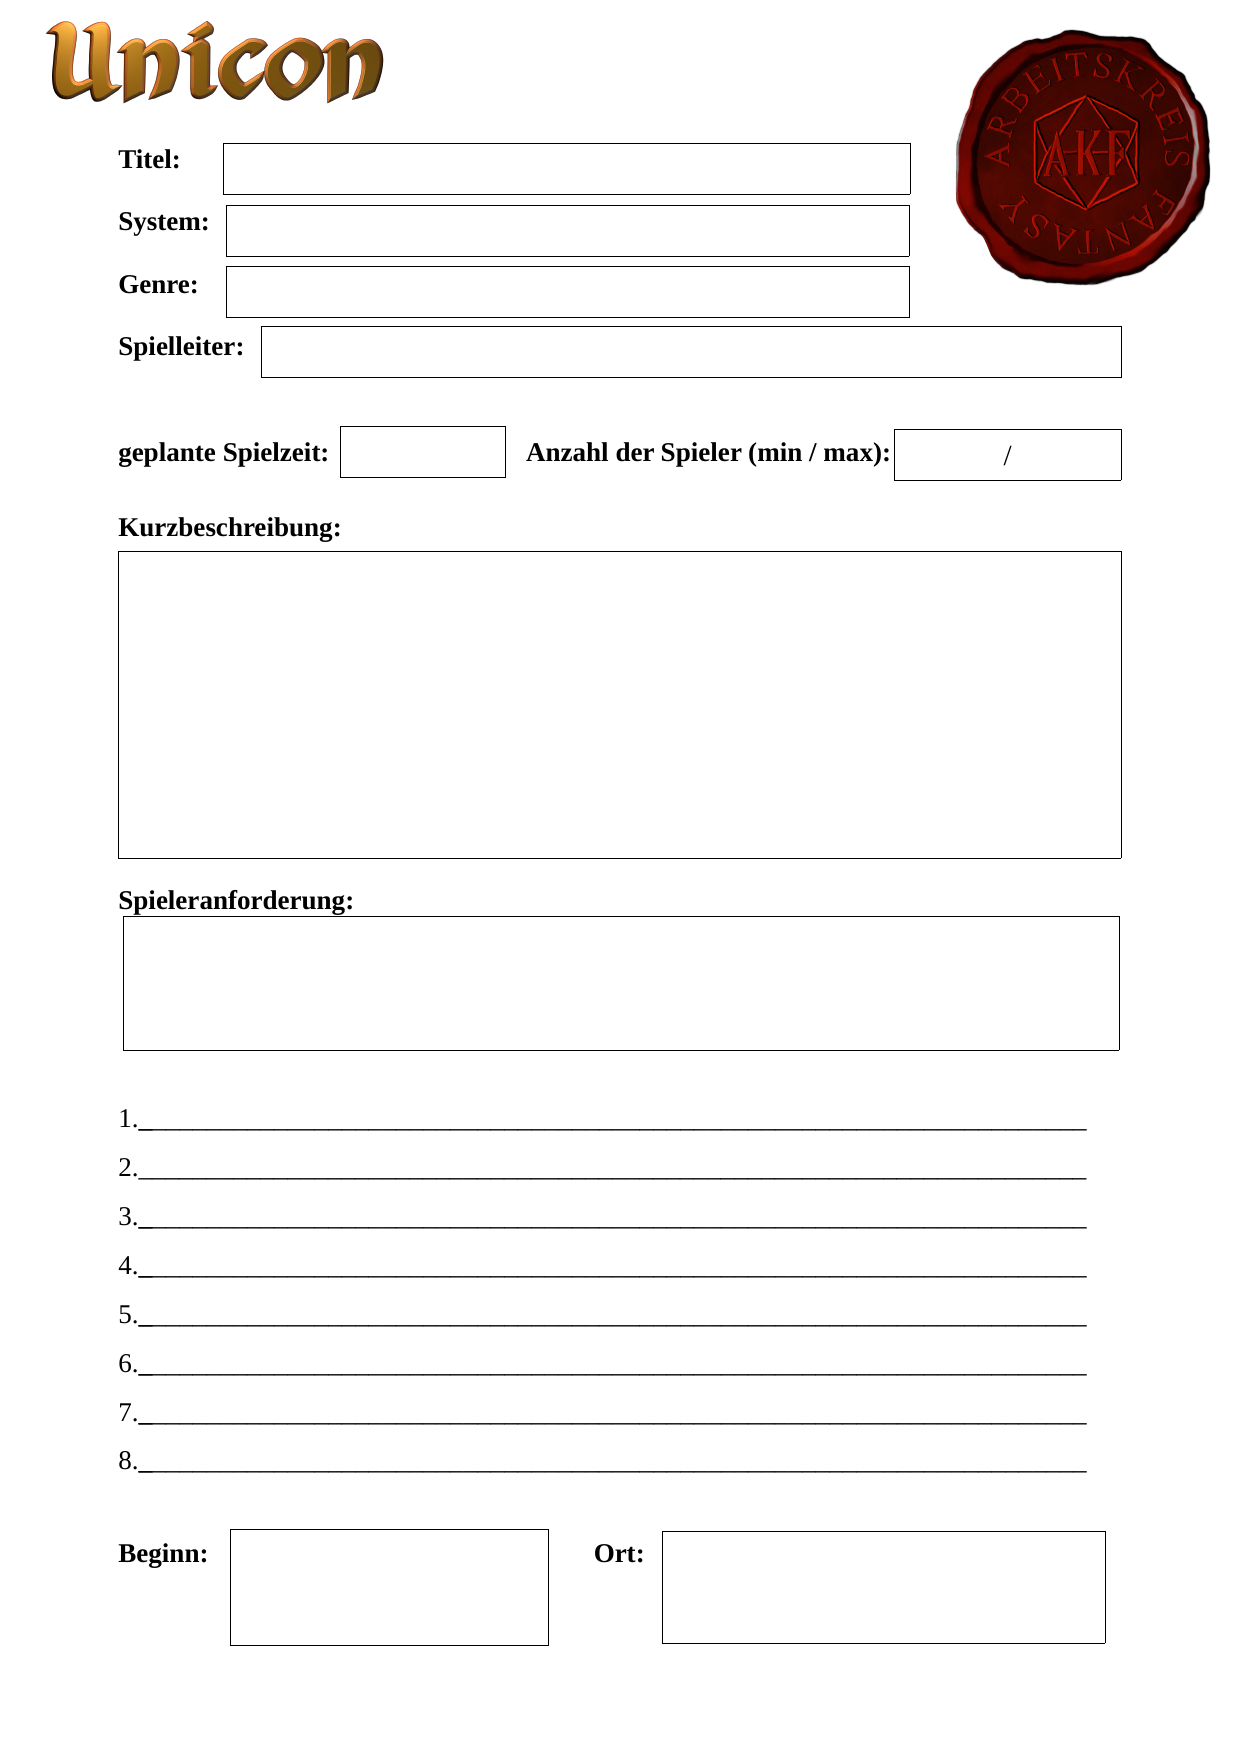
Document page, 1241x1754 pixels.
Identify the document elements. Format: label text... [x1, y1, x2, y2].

text 1. ______________________________________________________________________ [118, 1102, 1122, 1134]
text Spieleranforderung: [118, 884, 1122, 916]
text Beginn: [118, 1537, 230, 1568]
text 4. ______________________________________________________________________ [118, 1249, 1122, 1280]
text 3. ______________________________________________________________________ [118, 1200, 1122, 1231]
text [224, 144, 910, 194]
text Anzahl der Spieler (min / max): [506, 430, 894, 480]
text Kurzbeschreibung: [118, 511, 1122, 542]
text 8. ______________________________________________________________________ [118, 1444, 1122, 1476]
picture [955, 29, 1211, 286]
text Ort: [549, 1537, 662, 1568]
text [911, 143, 955, 174]
picture [22, 0, 404, 127]
text Ort [663, 1532, 1105, 1643]
text 5. ______________________________________________________________________ [118, 1298, 1122, 1329]
text 7. ______________________________________________________________________ [118, 1396, 1122, 1427]
text / [902, 438, 1112, 471]
text 2.______________________________________________________________________ [118, 1151, 1122, 1182]
text [1106, 1537, 1122, 1568]
text [341, 427, 505, 477]
text [231, 1530, 548, 1645]
text System: Genre: Spielleiter: [118, 205, 1122, 423]
text [895, 430, 1121, 480]
text geplante Spielzeit: [118, 436, 340, 467]
text Titel: [118, 143, 223, 174]
text 6. ______________________________________________________________________ [118, 1347, 1122, 1378]
